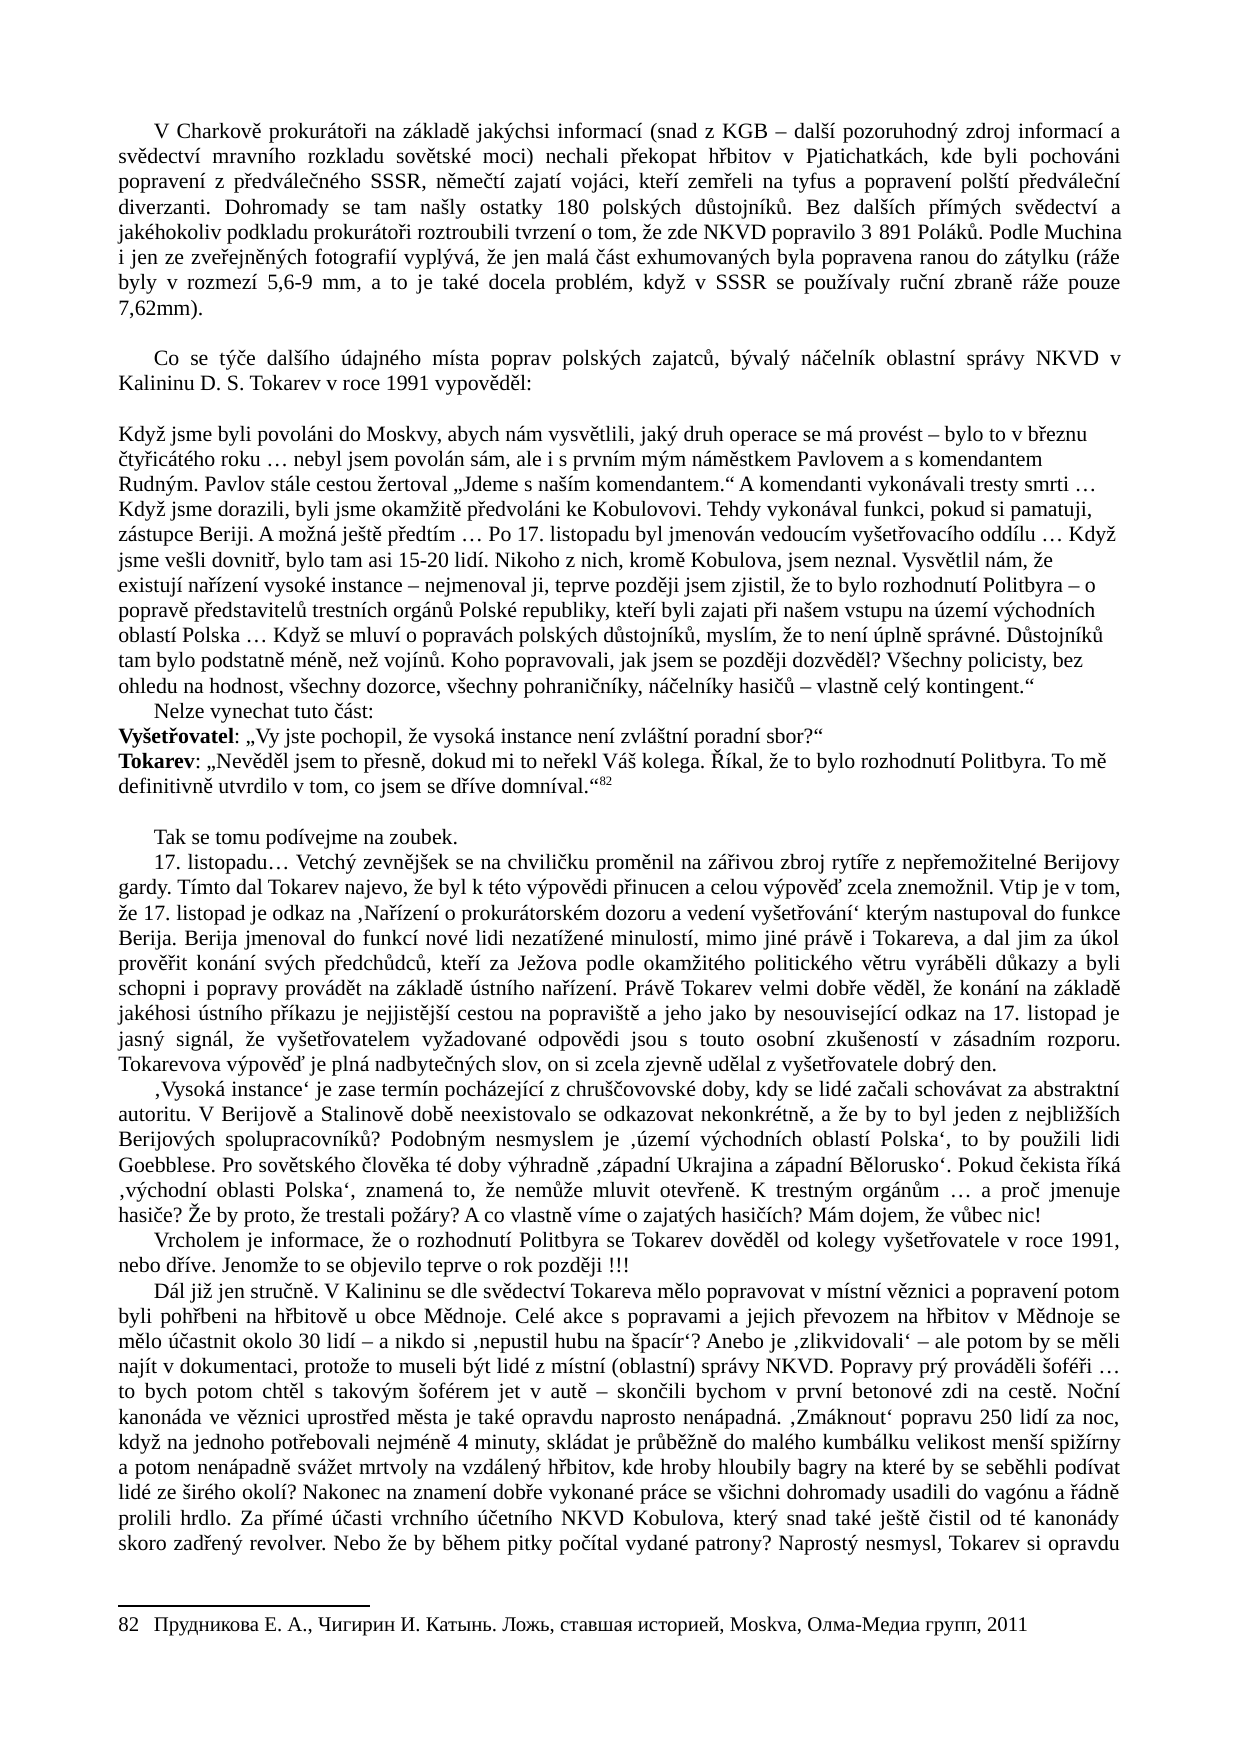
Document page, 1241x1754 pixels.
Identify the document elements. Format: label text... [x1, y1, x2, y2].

text Nelze vynechat tuto část: [118, 698, 1122, 723]
text Tak se tomu podívejme na zoubek. [118, 824, 1122, 849]
text Vrcholem je informace, že o rozhodnutí Politbyra se Tokarev dověděl od kolegy vyšetřovatele v roce 1991, nebo dříve. Jenomže to se objevilo teprve o rok později !!! [118, 1227, 1122, 1278]
text Vyšetřovatel: „Vy jste pochopil, že vysoká instance není zvláštní poradní sbor?“ [118, 723, 1122, 748]
text Co se týče dalšího údajného místa poprav polských zajatců, bývalý náčelník oblastní správy NKVD v Kalininu D. S. Tokarev v roce 1991 vypověděl: [118, 345, 1122, 395]
text Прудникова Е. А., Чигирин И. Катынь. Ложь, ставшая историей, Moskva, Олма-Медиа групп, 2011 [118, 1612, 1122, 1636]
text Když jsme byli povoláni do Moskvy, abych nám vysvětlili, jaký druh operace se má provést – bylo to v březnu čtyřicátého roku … nebyl jsem povolán sám, ale i s prvním mým náměstkem Pavlovem a s komendantem Rudným. Pavlov stále cestou žertoval „Jdeme s naším komendantem.“ A komendanti vykonávali tresty smrti … Když jsme dorazili, byli jsme okamžitě předvoláni ke Kobulovovi. Tehdy vykonával funkci, pokud si pamatuji, zástupce Beriji. A možná ještě předtím … Po 17. listopadu byl jmenován vedoucím vyšetřovacího oddílu … Když jsme vešli dovnitř, bylo tam asi 15-20 lidí. Nikoho z nich, kromě Kobulova, jsem neznal. Vysvětlil nám, že existují nařízení vysoké instance – nejmenoval ji, teprve později jsem zjistil, že to bylo rozhodnutí Politbyra – o popravě představitelů trestních orgánů Polské republiky, kteří byli zajati při našem vstupu na území východních oblastí Polska … Když se mluví o popravách polských důstojníků, myslím, že to není úplně správné. Důstojníků tam bylo podstatně méně, než vojínů. Koho popravovali, jak jsem se později dozvěděl? Všechny policisty, bez ohledu na hodnost, všechny dozorce, všechny pohraničníky, náčelníky hasičů – vlastně celý kontingent.“ [118, 421, 1122, 698]
text V Charkově prokurátoři na základě jakýchsi informací (snad z KGB – další pozoruhodný zdroj informací a svědectví mravního rozkladu sovětské moci) nechali překopat hřbitov v Pjatichatkách, kde byli pochováni popravení z předválečného SSSR, němečtí zajatí vojáci, kteří zemřeli na tyfus a popravení polští předváleční diverzanti. Dohromady se tam našly ostatky 180 polských důstojníků. Bez dalších přímých svědectví a jakéhokoliv podkladu prokurátoři roztroubili tvrzení o tom, že zde NKVD popravilo 3 891 Poláků. Podle Muchina i jen ze zveřejněných fotografií vyplývá, že jen malá část exhumovaných byla popravena ranou do zátylku (ráže byly v rozmezí 5,6-9 mm, a to je také docela problém, když v SSSR se používaly ruční zbraně ráže pouze 7,62mm). [118, 118, 1122, 320]
text 17. listopadu… Vetchý zevnějšek se na chviličku proměnil na zářivou zbroj rytíře z nepřemožitelné Berijovy gardy. Tímto dal Tokarev najevo, že byl k této výpovědi přinucen a celou výpověď zcela znemožnil. Vtip je v tom, že 17. listopad je odkaz na ‚Nařízení o prokurátorském dozoru a vedení vyšetřování‘ kterým nastupoval do funkce Berija. Berija jmenoval do funkcí nové lidi nezatížené minulostí, mimo jiné právě i Tokareva, a dal jim za úkol prověřit konání svých předchůdců, kteří za Ježova podle okamžitého politického větru vyráběli důkazy a byli schopni i popravy provádět na základě ústního nařízení. Právě Tokarev velmi dobře věděl, že konání na základě jakéhosi ústního příkazu je nejjistější cestou na popraviště a jeho jako by nesouvisející odkaz na 17. listopad je jasný signál, že vyšetřovatelem vyžadované odpovědi jsou s touto osobní zkušeností v zásadním rozporu. Tokarevova výpověď je plná nadbytečných slov, on si zcela zjevně udělal z vyšetřovatele dobrý den. [118, 849, 1122, 1076]
text ‚Vysoká instance‘ je zase termín pocházející z chruščovovské doby, kdy se lidé začali schovávat za abstraktní autoritu. V Berijově a Stalinově době neexistovalo se odkazovat nekonkrétně, a že by to byl jeden z nejbližších Berijových spolupracovníků? Podobným nesmyslem je ‚území východních oblastí Polska‘, to by použili lidi Goebblese. Pro sovětského člověka té doby výhradně ‚západní Ukrajina a západní Bělorusko‘. Pokud čekista říká ‚východní oblasti Polska‘, znamená to, že nemůže mluvit otevřeně. K trestným orgánům … a proč jmenuje hasiče? Že by proto, že trestali požáry? A co vlastně víme o zajatých hasičích? Mám dojem, že vůbec nic! [118, 1076, 1122, 1227]
text Dál již jen stručně. V Kalininu se dle svědectví Tokareva mělo popravovat v místní věznici a popravení potom byli pohřbeni na hřbitově u obce Mědnoje. Celé akce s popravami a jejich převozem na hřbitov v Mědnoje se mělo účastnit okolo 30 lidí – a nikdo si ‚nepustil hubu na špacír‘? Anebo je ‚zlikvidovali‘ – ale potom by se měli najít v dokumentaci, protože to museli být lidé z místní (oblastní) správy NKVD. Popravy prý prováděli šoféři … to bych potom chtěl s takovým šoférem jet v autě – skončili bychom v první betonové zdi na cestě. Noční kanonáda ve věznici uprostřed města je také opravdu naprosto nenápadná. ‚Zmáknout‘ popravu 250 lidí za noc, když na jednoho potřebovali nejméně 4 minuty, skládat je průběžně do malého kumbálku velikost menší spižírny a potom nenápadně svážet mrtvoly na vzdálený hřbitov, kde hroby hloubily bagry na které by se seběhli podívat lidé ze širého okolí? Nakonec na znamení dobře vykonané práce se všichni dohromady usadili do vagónu a řádně prolili hrdlo. Za přímé účasti vrchního účetního NKVD Kobulova, který snad také ještě čistil od té kanonády skoro zadřený revolver. Nebo že by během pitky počítal vydané patrony? Naprostý nesmysl, Tokarev si opravdu [118, 1278, 1122, 1555]
text Tokarev: „Nevěděl jsem to přesně, dokud mi to neřekl Váš kolega. Říkal, že to bylo rozhodnutí Politbyra. To mě definitivně utvrdilo v tom, co jsem se dříve domníval.“ [118, 748, 1122, 799]
